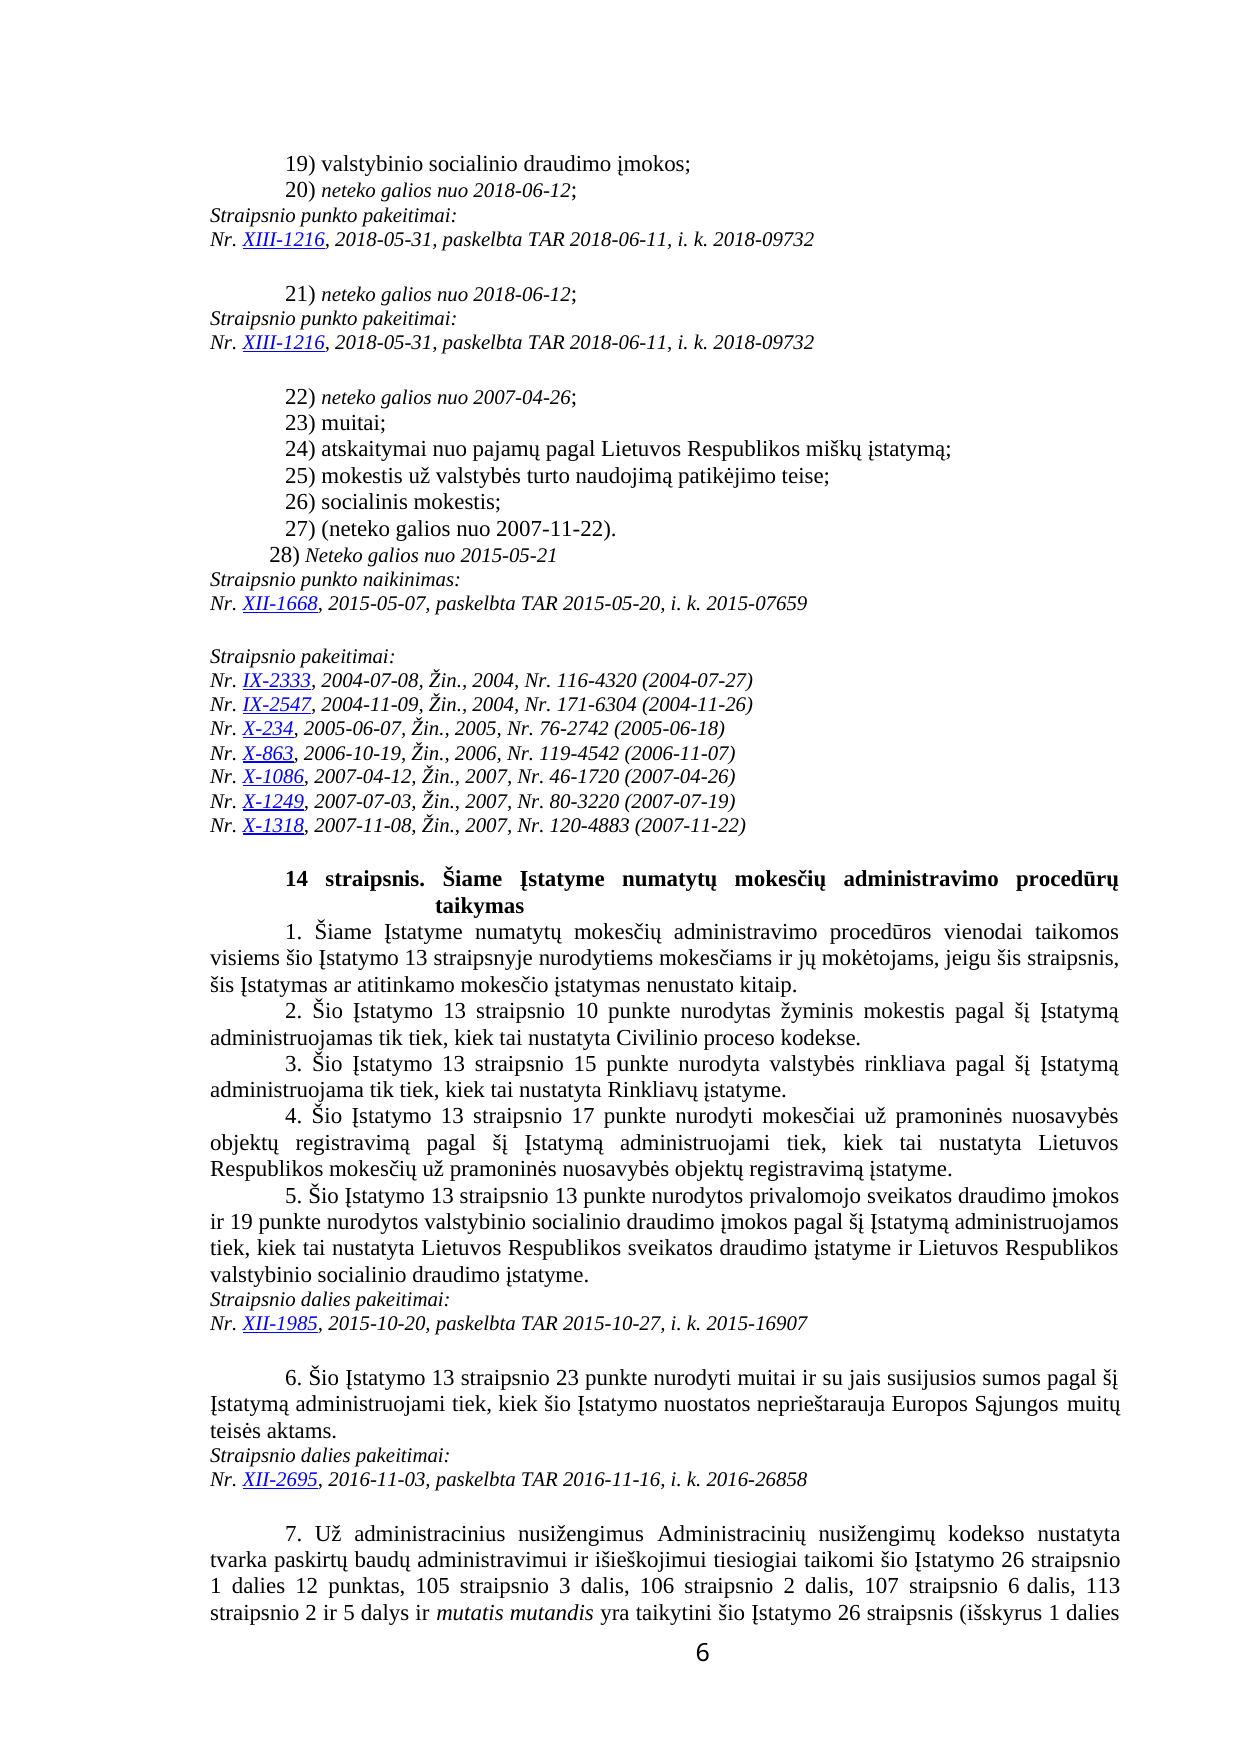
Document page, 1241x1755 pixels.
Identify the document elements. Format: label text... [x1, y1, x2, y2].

text 3. Šio Įstatymo 13 straipsnio 15 punkte nurodyta valstybės rinkliava pagal šį Įstatymą administruojama tik tiek, kiek tai nustatyta Rinkliavų įstatyme. [210, 1050, 1120, 1103]
text Nr. X-234, 2005-06-07, Žin., 2005, Nr. 76-2742 (2005-06-18) [210, 716, 1120, 740]
text 19) valstybinio socialinio draudimo įmokos; [210, 150, 1120, 176]
text Nr. X-863, 2006-10-19, Žin., 2006, Nr. 119-4542 (2006-11-07) [210, 740, 1120, 764]
text Nr. XII-1985, 2015-10-20, paskelbta TAR 2015-10-27, i. k. 2015-16907 [210, 1311, 1120, 1335]
text Straipsnio dalies pakeitimai: [210, 1443, 1120, 1467]
text Straipsnio dalies pakeitimai: [210, 1287, 1120, 1311]
text 14 straipsnis. Šiame Įstatyme numatytų mokesčių administravimo procedūrų taikymas [285, 865, 1120, 918]
text Nr. X-1318, 2007-11-08, Žin., 2007, Nr. 120-4883 (2007-11-22) [210, 813, 1120, 837]
text 27) (neteko galios nuo 2007-11-22). [210, 514, 1120, 541]
text 23) muitai; [210, 409, 1120, 436]
text Straipsnio punkto pakeitimai: [210, 306, 1120, 330]
text 28) Neteko galios nuo 2015-05-21 [210, 541, 1120, 567]
text Straipsnio pakeitimai: [210, 644, 1120, 668]
text 22) neteko galios nuo 2007-04-26; [210, 383, 1120, 409]
text 25) mokestis už valstybės turto naudojimą patikėjimo teise; [210, 462, 1120, 488]
text 1. Šiame Įstatyme numatytų mokesčių administravimo procedūros vienodai taikomos visiems šio Įstatymo 13 straipsnyje nurodytiems mokesčiams ir jų mokėtojams, jeigu šis straipsnis, šis Įstatymas ar atitinkamo mokesčio įstatymas nenustato kitaip. [210, 918, 1120, 997]
text 5. Šio Įstatymo 13 straipsnio 13 punkte nurodytos privalomojo sveikatos draudimo įmokos ir 19 punkte nurodytos valstybinio socialinio draudimo įmokos pagal šį Įstatymą administruojamos tiek, kiek tai nustatyta Lietuvos Respublikos sveikatos draudimo įstatyme ir Lietuvos Respublikos valstybinio socialinio draudimo įstatyme. [210, 1182, 1120, 1287]
text Nr. IX-2333, 2004-07-08, Žin., 2004, Nr. 116-4320 (2004-07-27) [210, 668, 1120, 692]
text 21) neteko galios nuo 2018-06-12; [210, 279, 1120, 306]
text 24) atskaitymai nuo pajamų pagal Lietuvos Respublikos miškų įstatymą; [210, 436, 1120, 462]
text Straipsnio punkto pakeitimai: [210, 203, 1120, 227]
text Straipsnio punkto naikinimas: [210, 567, 1120, 591]
text 2. Šio Įstatymo 13 straipsnio 10 punkte nurodytas žyminis mokestis pagal šį Įstatymą administruojamas tik tiek, kiek tai nustatyta Civilinio proceso kodekse. [210, 997, 1120, 1050]
text Nr. XIII-1216, 2018-05-31, paskelbta TAR 2018-06-11, i. k. 2018-09732 [210, 227, 1120, 251]
text Nr. X-1249, 2007-07-03, Žin., 2007, Nr. 80-3220 (2007-07-19) [210, 788, 1120, 813]
text Nr. XII-1668, 2015-05-07, paskelbta TAR 2015-05-20, i. k. 2015-07659 [210, 591, 1120, 615]
text 6. Šio Įstatymo 13 straipsnio 23 punkte nurodyti muitai ir su jais susijusios sumos pagal šį Įstatymą administruojami tiek, kiek šio Įstatymo nuostatos neprieštarauja Europos Sąjungos muitų teisės aktams. [210, 1364, 1120, 1443]
text Nr. X-1086, 2007-04-12, Žin., 2007, Nr. 46-1720 (2007-04-26) [210, 764, 1120, 788]
text 20) neteko galios nuo 2018-06-12; [210, 176, 1120, 203]
text 26) socialinis mokestis; [210, 488, 1120, 514]
text Nr. XIII-1216, 2018-05-31, paskelbta TAR 2018-06-11, i. k. 2018-09732 [210, 330, 1120, 354]
text Nr. XII-2695, 2016-11-03, paskelbta TAR 2016-11-16, i. k. 2016-26858 [210, 1467, 1120, 1491]
text 4. Šio Įstatymo 13 straipsnio 17 punkte nurodyti mokesčiai už pramoninės nuosavybės objektų registravimą pagal šį Įstatymą administruojami tiek, kiek tai nustatyta Lietuvos Respublikos mokesčių už pramoninės nuosavybės objektų registravimą įstatyme. [210, 1103, 1120, 1182]
text Nr. IX-2547, 2004-11-09, Žin., 2004, Nr. 171-6304 (2004-11-26) [210, 692, 1120, 716]
text 7. Už administracinius nusižengimus Administracinių nusižengimų kodekso nustatyta tvarka paskirtų baudų administravimui ir išieškojimui tiesiogiai taikomi šio Įstatymo 26 straipsnio 1 dalies 12 punktas, 105 straipsnio 3 dalis, 106 straipsnio 2 dalis, 107 straipsnio 6 dalis, 113 straipsnio 2 ir 5 dalys ir mutatis mutandis yra taikytini šio Įstatymo 26 straipsnis (išskyrus 1 dalies [210, 1520, 1120, 1625]
